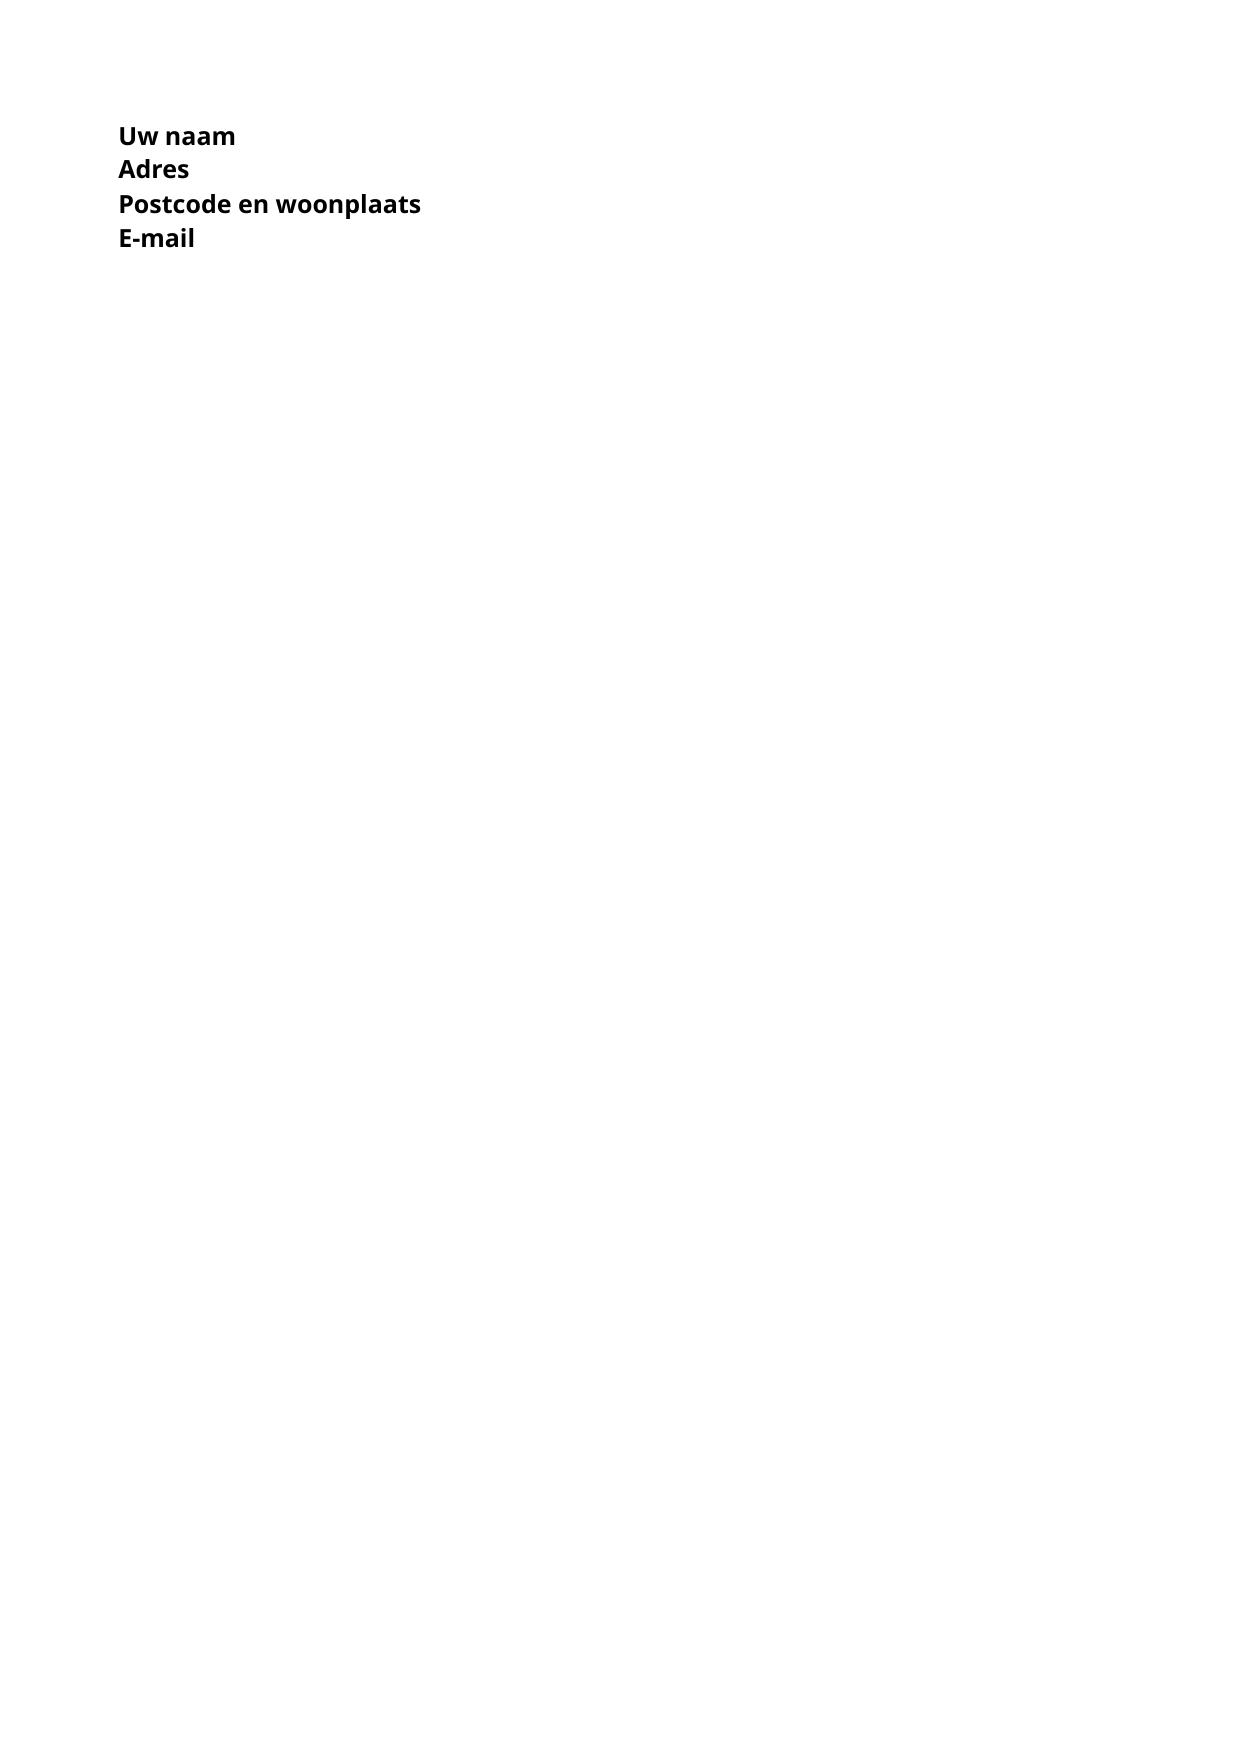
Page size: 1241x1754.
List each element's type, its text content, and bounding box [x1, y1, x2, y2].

text Uw naam Adres Postcode en woonplaats E-mail [118, 118, 1122, 254]
